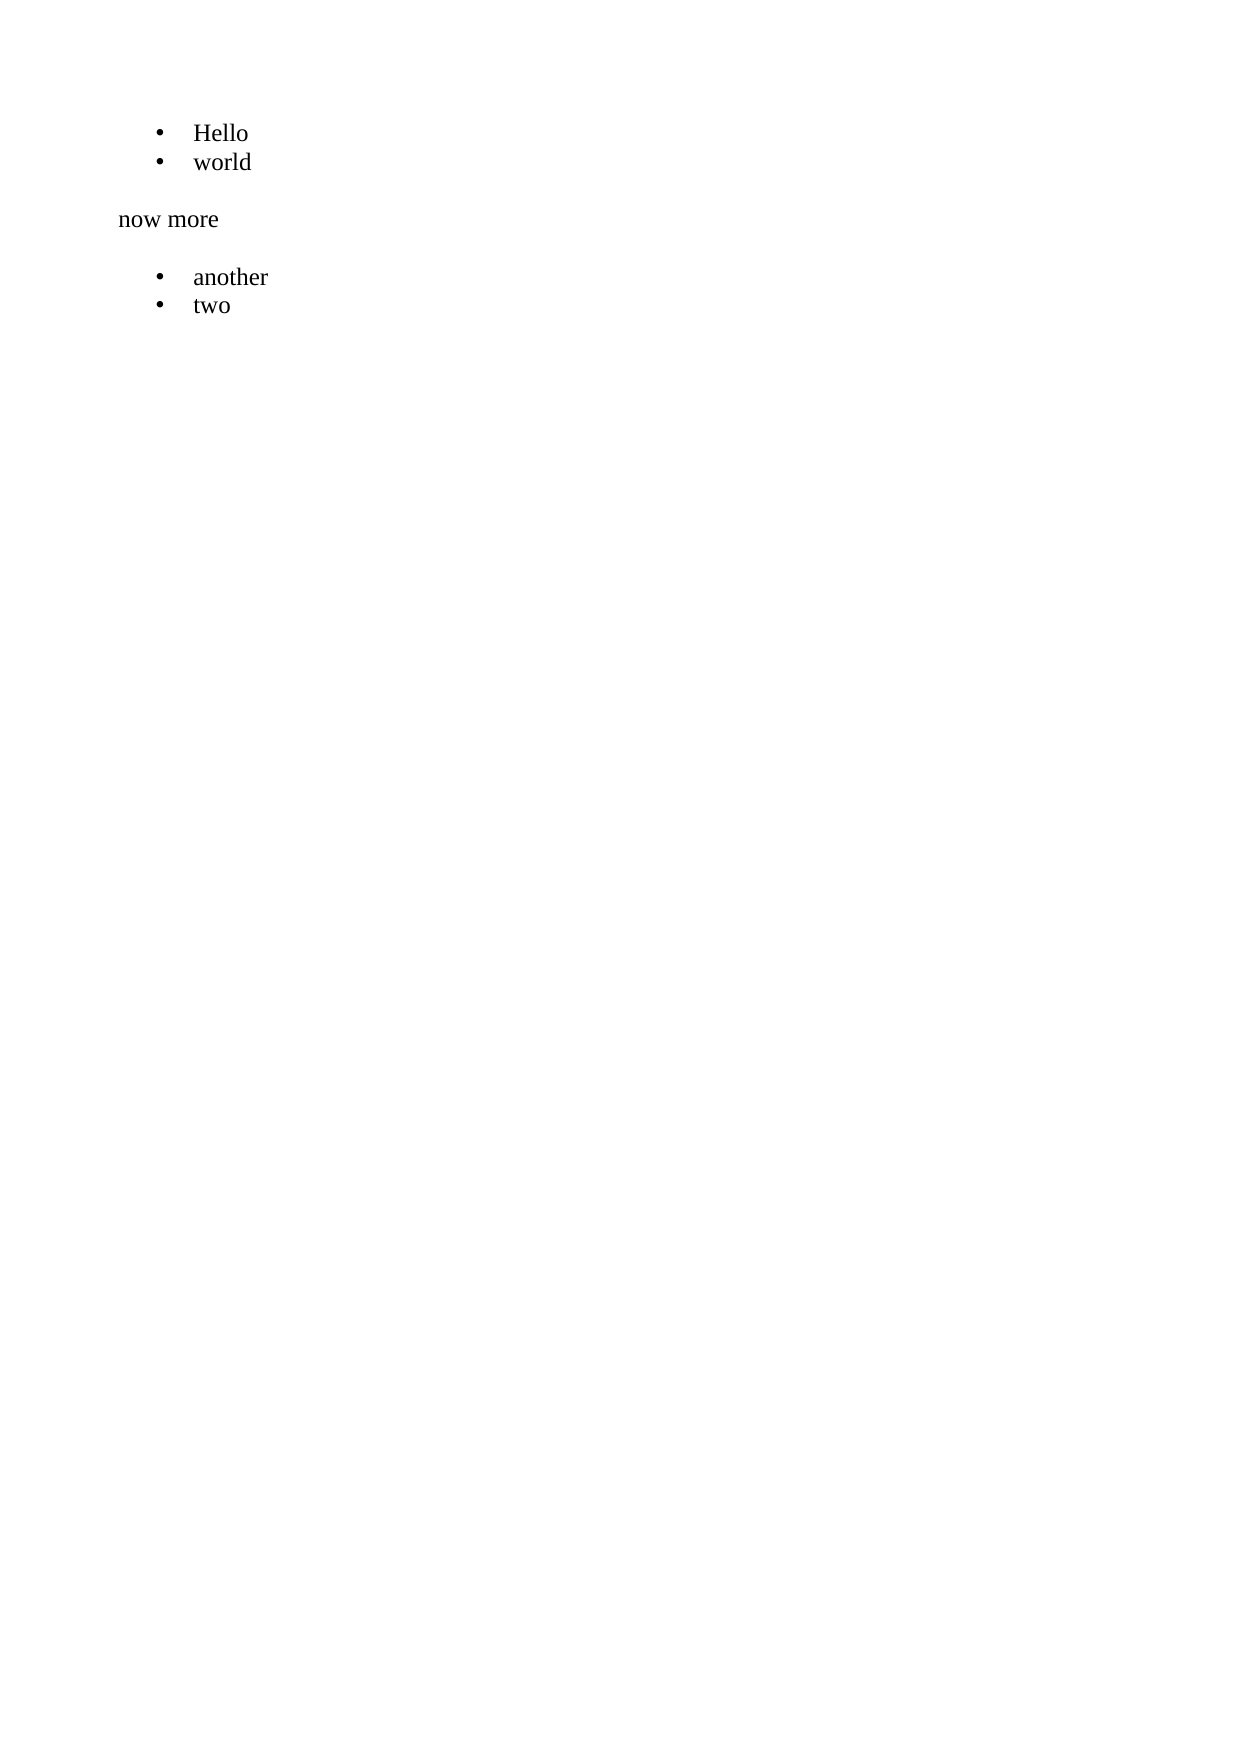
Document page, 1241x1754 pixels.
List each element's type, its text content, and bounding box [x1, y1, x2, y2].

list another [156, 262, 1122, 291]
list two [156, 291, 1122, 319]
list world [156, 147, 1122, 176]
text now more [118, 204, 1122, 233]
list Hello [156, 118, 1122, 147]
